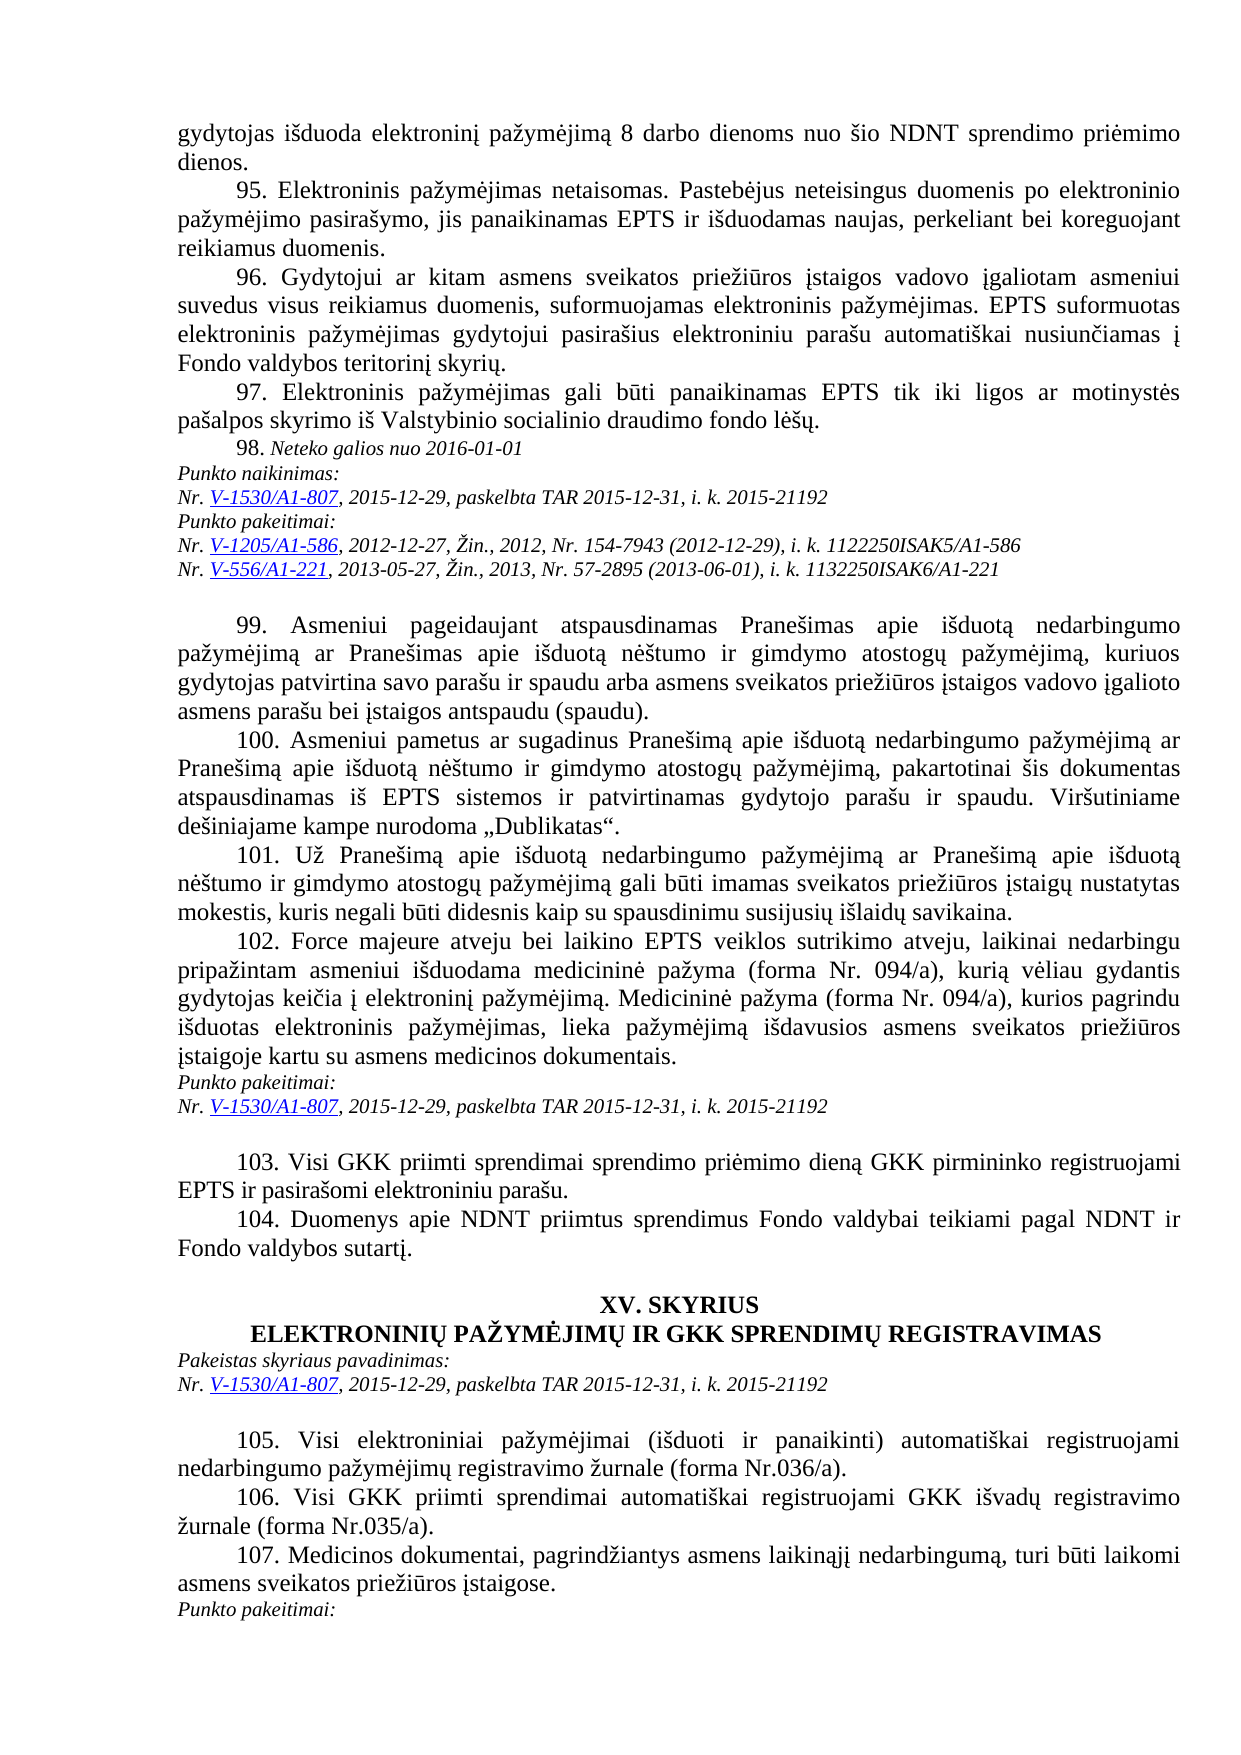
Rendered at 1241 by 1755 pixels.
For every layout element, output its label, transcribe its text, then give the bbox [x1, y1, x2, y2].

text Punkto pakeitimai: [177, 1070, 1181, 1094]
text Nr. V-1530/A1-807, 2015-12-29, paskelbta TAR 2015-12-31, i. k. 2015-21192 [177, 485, 1181, 509]
text 97. Elektroninis pažymėjimas gali būti panaikinamas EPTS tik iki ligos ar motinystės pašalpos skyrimo iš Valstybinio socialinio draudimo fondo lėšų. [177, 377, 1181, 434]
text Nr. V-1205/A1-586, 2012-12-27, Žin., 2012, Nr. 154-7943 (2012-12-29), i. k. 1122250ISAK5/A1-586 [177, 533, 1181, 557]
text Nr. V-1530/A1-807, 2015-12-29, paskelbta TAR 2015-12-31, i. k. 2015-21192 [177, 1094, 1181, 1118]
text 98. Neteko galios nuo 2016-01-01 [177, 434, 1181, 461]
text 104. Duomenys apie NDNT priimtus sprendimus Fondo valdybai teikiami pagal NDNT ir Fondo valdybos sutartį. [177, 1204, 1181, 1262]
text 106. Visi GKK priimti sprendimai automatiškai registruojami GKK išvadų registravimo žurnale (forma Nr.035/a). [177, 1482, 1181, 1540]
text Pakeistas skyriaus pavadinimas: [177, 1348, 1181, 1372]
text 95. Elektroninis pažymėjimas netaisomas. Pastebėjus neteisingus duomenis po elektroninio pažymėjimo pasirašymo, jis panaikinamas EPTS ir išduodamas naujas, perkeliant bei koreguojant reikiamus duomenis. [177, 176, 1181, 262]
text 107. Medicinos dokumentai, pagrindžiantys asmens laikinąjį nedarbingumą, turi būti laikomi asmens sveikatos priežiūros įstaigose. [177, 1540, 1181, 1597]
text 105. Visi elektroniniai pažymėjimai (išduoti ir panaikinti) automatiškai registruojami nedarbingumo pažymėjimų registravimo žurnale (forma Nr.036/a). [177, 1425, 1181, 1482]
text Punkto pakeitimai: [177, 509, 1181, 533]
text Punkto naikinimas: [177, 461, 1181, 485]
text 99. Asmeniui pageidaujant atspausdinamas Pranešimas apie išduotą nedarbingumo pažymėjimą ar Pranešimas apie išduotą nėštumo ir gimdymo atostogų pažymėjimą, kuriuos gydytojas patvirtina savo parašu ir spaudu arba asmens sveikatos priežiūros įstaigos vadovo įgalioto asmens parašu bei įstaigos antspaudu (spaudu). [177, 610, 1181, 725]
text Nr. V-1530/A1-807, 2015-12-29, paskelbta TAR 2015-12-31, i. k. 2015-21192 [177, 1372, 1181, 1396]
text 103. Visi GKK priimti sprendimai sprendimo priėmimo dieną GKK pirmininko registruojami EPTS ir pasirašomi elektroniniu parašu. [177, 1147, 1181, 1204]
text 102. Force majeure atveju bei laikino EPTS veiklos sutrikimo atveju, laikinai nedarbingu pripažintam asmeniui išduodama medicininė pažyma (forma Nr. 094/a), kurią vėliau gydantis gydytojas keičia į elektroninį pažymėjimą. Medicininė pažyma (forma Nr. 094/a), kurios pagrindu išduotas elektroninis pažymėjimas, lieka pažymėjimą išdavusios asmens sveikatos priežiūros įstaigoje kartu su asmens medicinos dokumentais. [177, 926, 1181, 1070]
text 96. Gydytojui ar kitam asmens sveikatos priežiūros įstaigos vadovo įgaliotam asmeniui suvedus visus reikiamus duomenis, suformuojamas elektroninis pažymėjimas. EPTS suformuotas elektroninis pažymėjimas gydytojui pasirašius elektroniniu parašu automatiškai nusiunčiamas į Fondo valdybos teritorinį skyrių. [177, 262, 1181, 377]
text 100. Asmeniui pametus ar sugadinus Pranešimą apie išduotą nedarbingumo pažymėjimą ar Pranešimą apie išduotą nėštumo ir gimdymo atostogų pažymėjimą, pakartotinai šis dokumentas atspausdinamas iš EPTS sistemos ir patvirtinamas gydytojo parašu ir spaudu. Viršutiniame dešiniajame kampe nurodoma „Dublikatas“. [177, 725, 1181, 840]
text 101. Už Pranešimą apie išduotą nedarbingumo pažymėjimą ar Pranešimą apie išduotą nėštumo ir gimdymo atostogų pažymėjimą gali būti imamas sveikatos priežiūros įstaigų nustatytas mokestis, kuris negali būti didesnis kaip su spausdinimu susijusių išlaidų savikaina. [177, 840, 1181, 926]
text Nr. V-556/A1-221, 2013-05-27, Žin., 2013, Nr. 57-2895 (2013-06-01), i. k. 1132250ISAK6/A1-221 [177, 557, 1181, 581]
text gydytojas išduoda elektroninį pažymėjimą 8 darbo dienoms nuo šio NDNT sprendimo priėmimo dienos. [177, 118, 1181, 176]
text XV. skyrius [177, 1290, 1181, 1319]
text ELEKTRONINIŲ PAŽYMĖJIMŲ IR GKK SPRENDIMŲ REGISTRAVIMAS [177, 1319, 1181, 1348]
text Punkto pakeitimai: [177, 1597, 1181, 1621]
